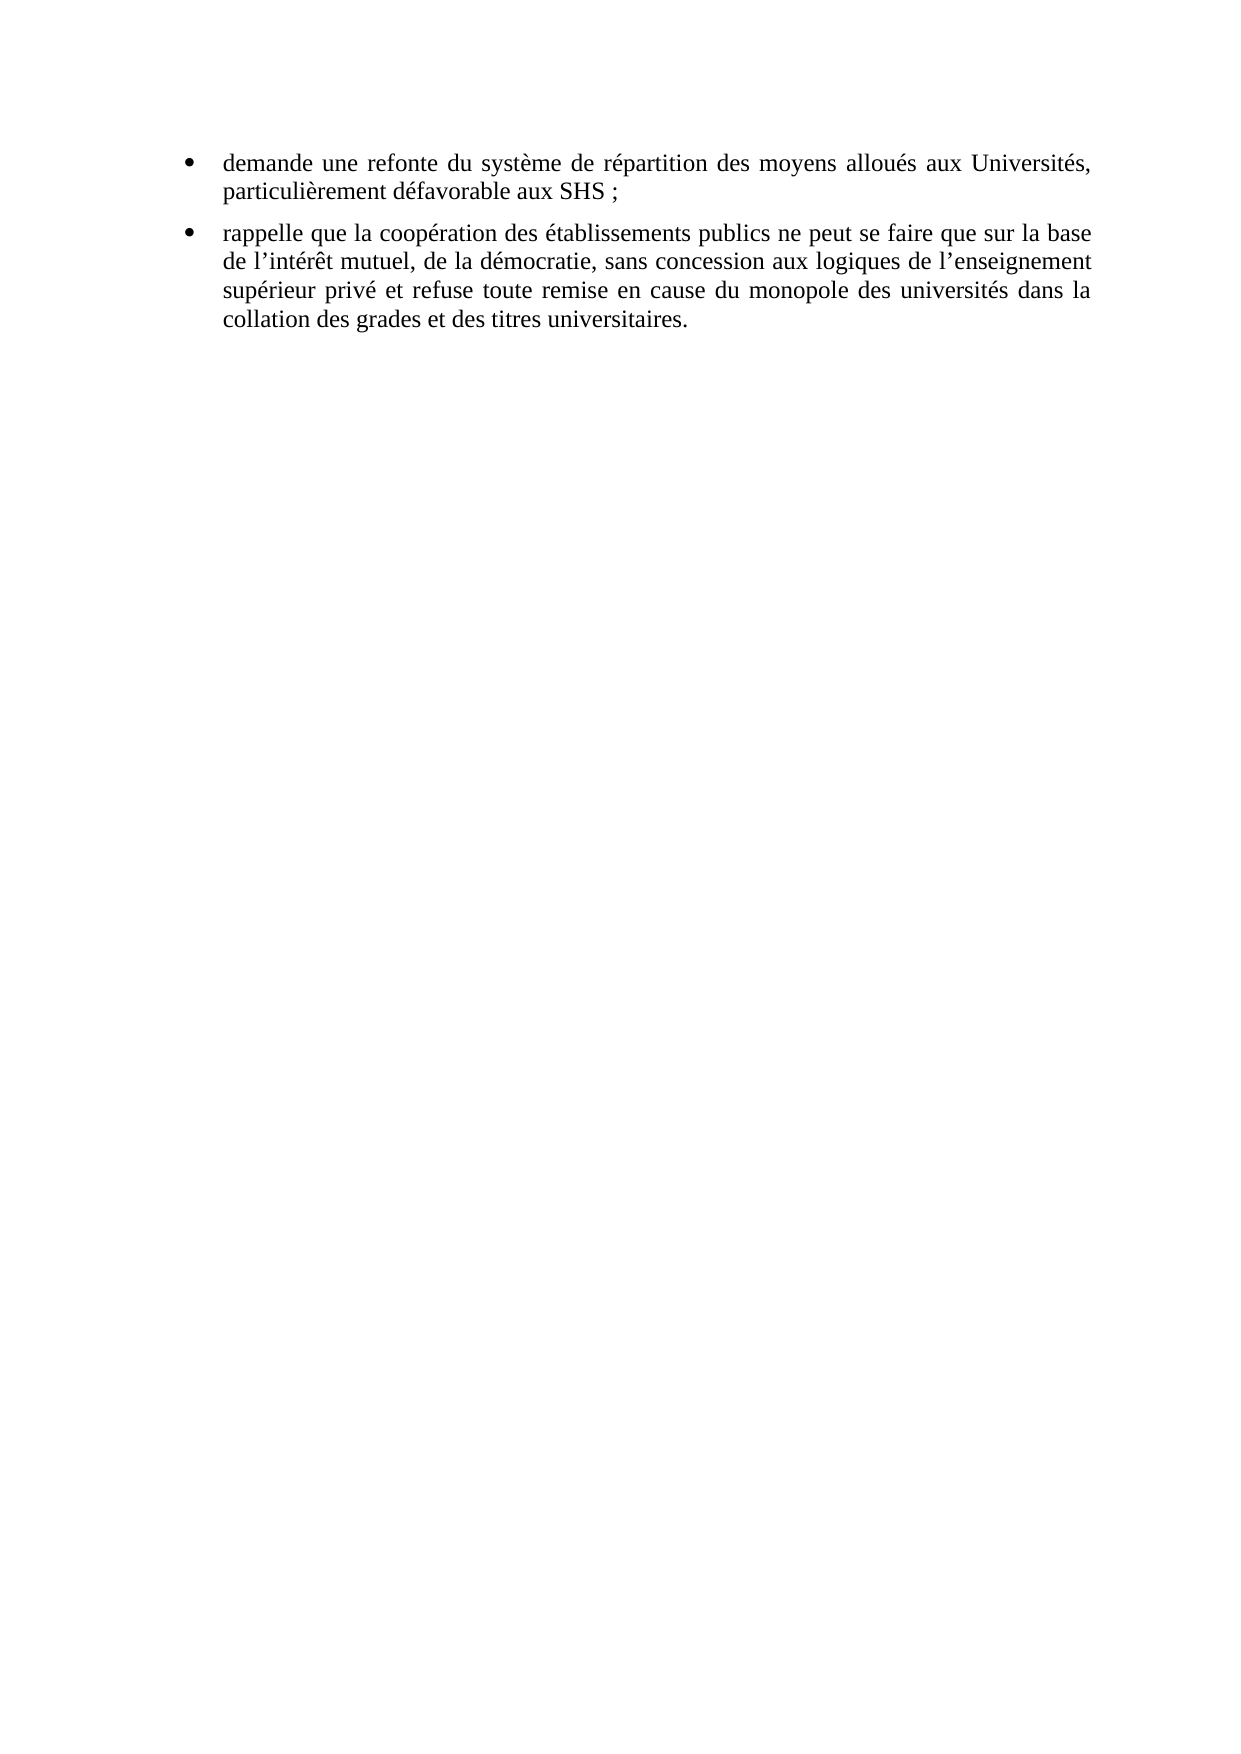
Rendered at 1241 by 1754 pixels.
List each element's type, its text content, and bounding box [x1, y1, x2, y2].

list demande une refonte du système de répartition des moyens alloués aux Universités, particulièrement défavorable aux SHS ; [185, 148, 1093, 205]
list rappelle que la coopération des établissements publics ne peut se faire que sur la base de l’intérêt mutuel, de la démocratie, sans concession aux logiques de l’enseignement supérieur privé et refuse toute remise en cause du monopole des universités dans la collation des grades et des titres universitaires. [185, 218, 1093, 333]
